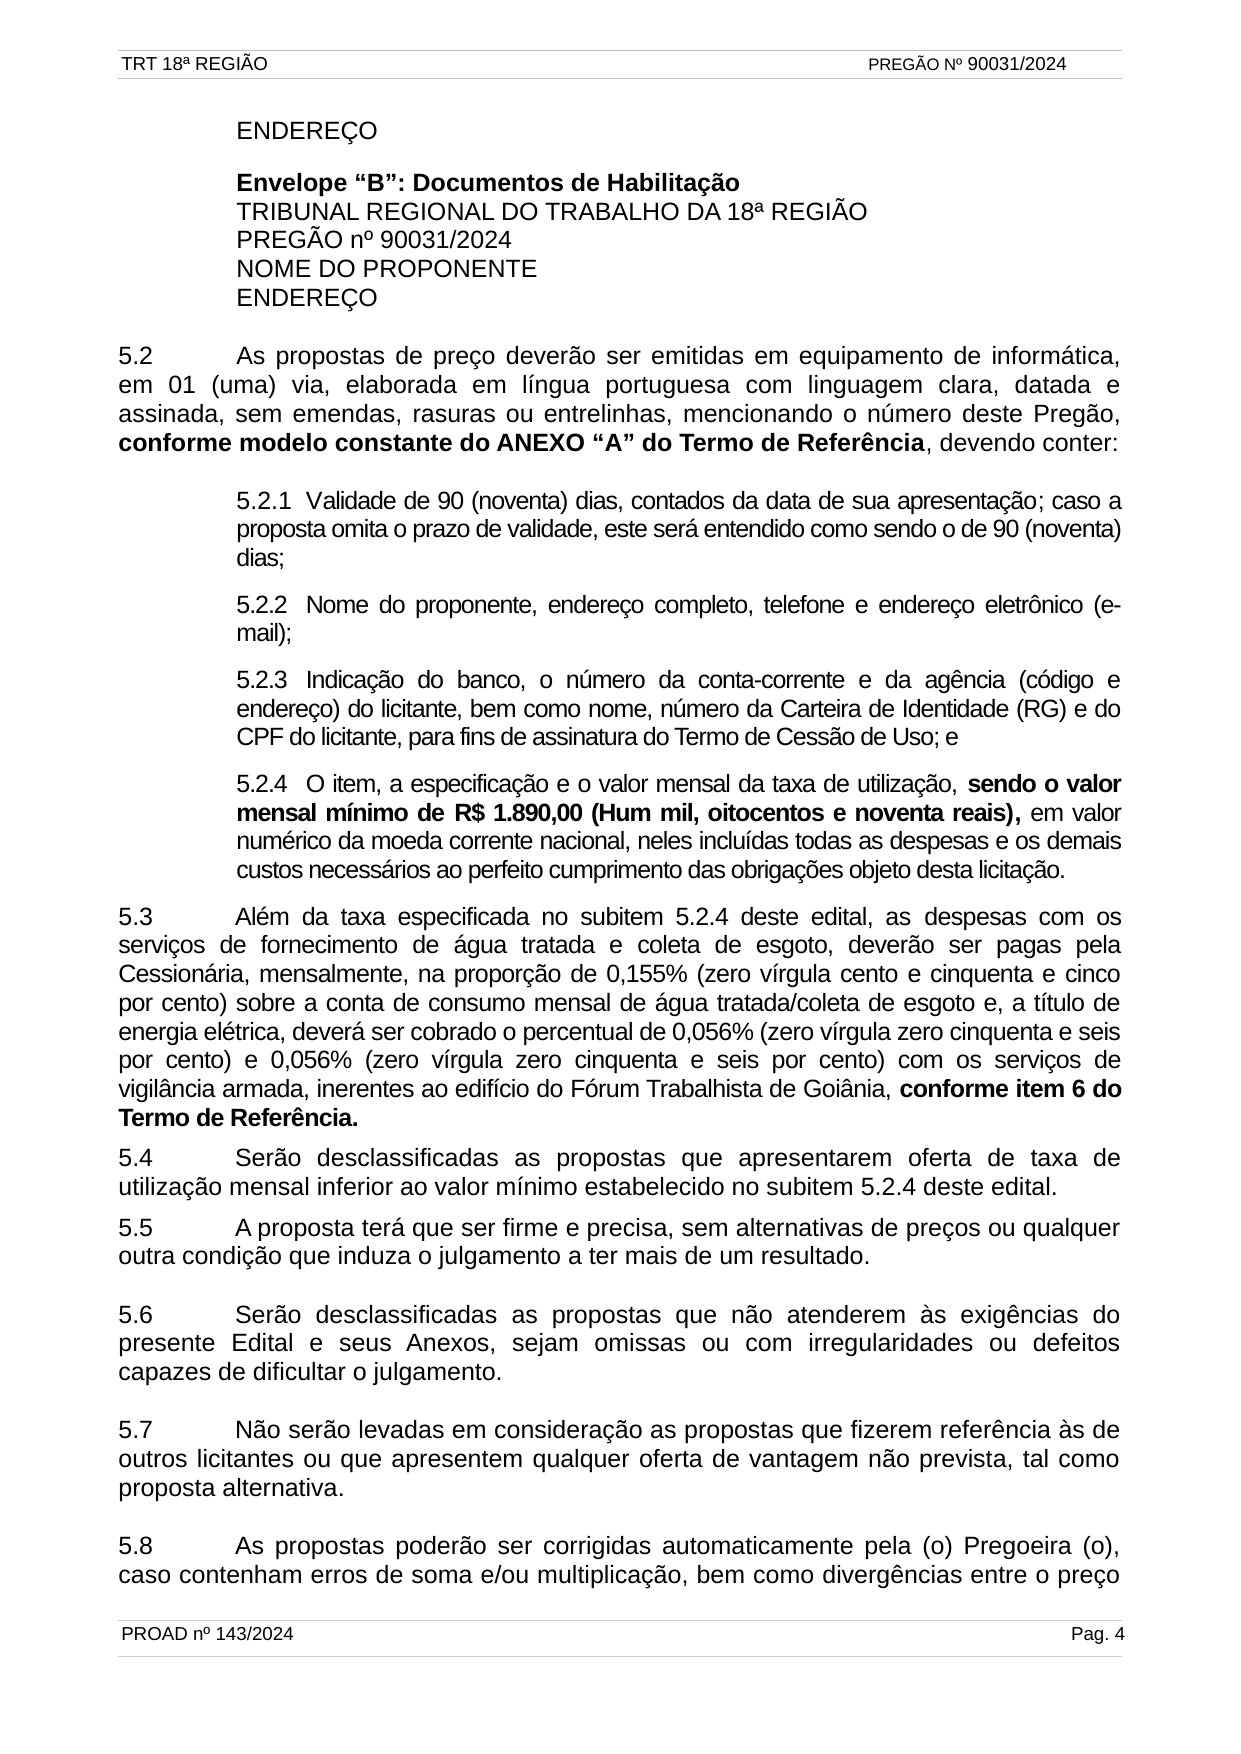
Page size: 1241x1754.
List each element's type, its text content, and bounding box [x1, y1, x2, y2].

text NOME DO PROPONENTE [236, 254, 1122, 283]
text 5.4 Serão desclassificadas as propostas que apresentarem oferta de taxa de utilização mensal inferior ao valor mínimo estabelecido no subitem 5.2.4 deste edital. [118, 1143, 1122, 1201]
text 5.7 Não serão levadas em consideração as propostas que fizerem referência às de outros licitantes ou que apresentem qualquer oferta de vantagem não prevista, tal como proposta alternativa. [118, 1415, 1122, 1502]
text 5.8 As propostas poderão ser corrigidas automaticamente pela (o) Pregoeira (o), caso contenham erros de soma e/ou multiplicação, bem como divergências entre o preço [118, 1531, 1122, 1588]
text TRIBUNAL REGIONAL DO TRABALHO DA 18ª REGIÃO [236, 197, 1122, 226]
list 5.2.3 Indicação do banco, o número da conta-corrente e da agência (código e endereço) do licitante, bem como nome, número da Carteira de Identidade (RG) e do CPF do licitante, para fins de assinatura do Termo de Cessão de Uso; e [236, 665, 1122, 751]
list 5.2.4 O item, a especificação e o valor mensal da taxa de utilização, sendo o valor mensal mínimo de R$ 1.890,00 (Hum mil, oitocentos e noventa reais), em valor numérico da moeda corrente nacional, neles incluídas todas as despesas e os demais custos necessários ao perfeito cumprimento das obrigações objeto desta licitação. [236, 769, 1122, 884]
text PREGÃO nº 90031/2024 [236, 226, 1122, 254]
text 5.2.1 Validade de 90 (noventa) dias, contados da data de sua apresentação; caso a proposta omita o prazo de validade, este será entendido como sendo o de 90 (noventa) dias; [236, 486, 1122, 572]
text 5.2.2 Nome do proponente, endereço completo, telefone e endereço eletrônico (e-mail); [236, 590, 1122, 647]
text 5.5 A proposta terá que ser firme e precisa, sem alternativas de preços ou qualquer outra condição que induza o julgamento a ter mais de um resultado. [118, 1213, 1122, 1270]
text 5.2 As propostas de preço deverão ser emitidas em equipamento de informática, em 01 (uma) via, elaborada em língua portuguesa com linguagem clara, datada e assinada, sem emendas, rasuras ou entrelinhas, mencionando o número deste Pregão, conforme modelo constante do ANEXO “A” do Termo de Referência, devendo conter: [118, 341, 1122, 456]
text Envelope “B”: Documentos de Habilitação [236, 168, 1122, 197]
text ENDEREÇO [236, 116, 1122, 144]
text 5.3 Além da taxa especificada no subitem 5.2.4 deste edital, as despesas com os serviços de fornecimento de água tratada e coleta de esgoto, deverão ser pagas pela Cessionária, mensalmente, na proporção de 0,155% (zero vírgula cento e cinquenta e cinco por cento) sobre a conta de consumo mensal de água tratada/coleta de esgoto e, a título de energia elétrica, deverá ser cobrado o percentual de 0,056% (zero vírgula zero cinquenta e seis por cento) e 0,056% (zero vírgula zero cinquenta e seis por cento) com os serviços de vigilância armada, inerentes ao edifício do Fórum Trabalhista de Goiânia, conforme item 6 do Termo de Referência. [118, 902, 1122, 1132]
text 5.6 Serão desclassificadas as propostas que não atenderem às exigências do presente Edital e seus Anexos, sejam omissas ou com irregularidades ou defeitos capazes de dificultar o julgamento. [118, 1299, 1122, 1386]
text ENDEREÇO [236, 283, 1122, 312]
